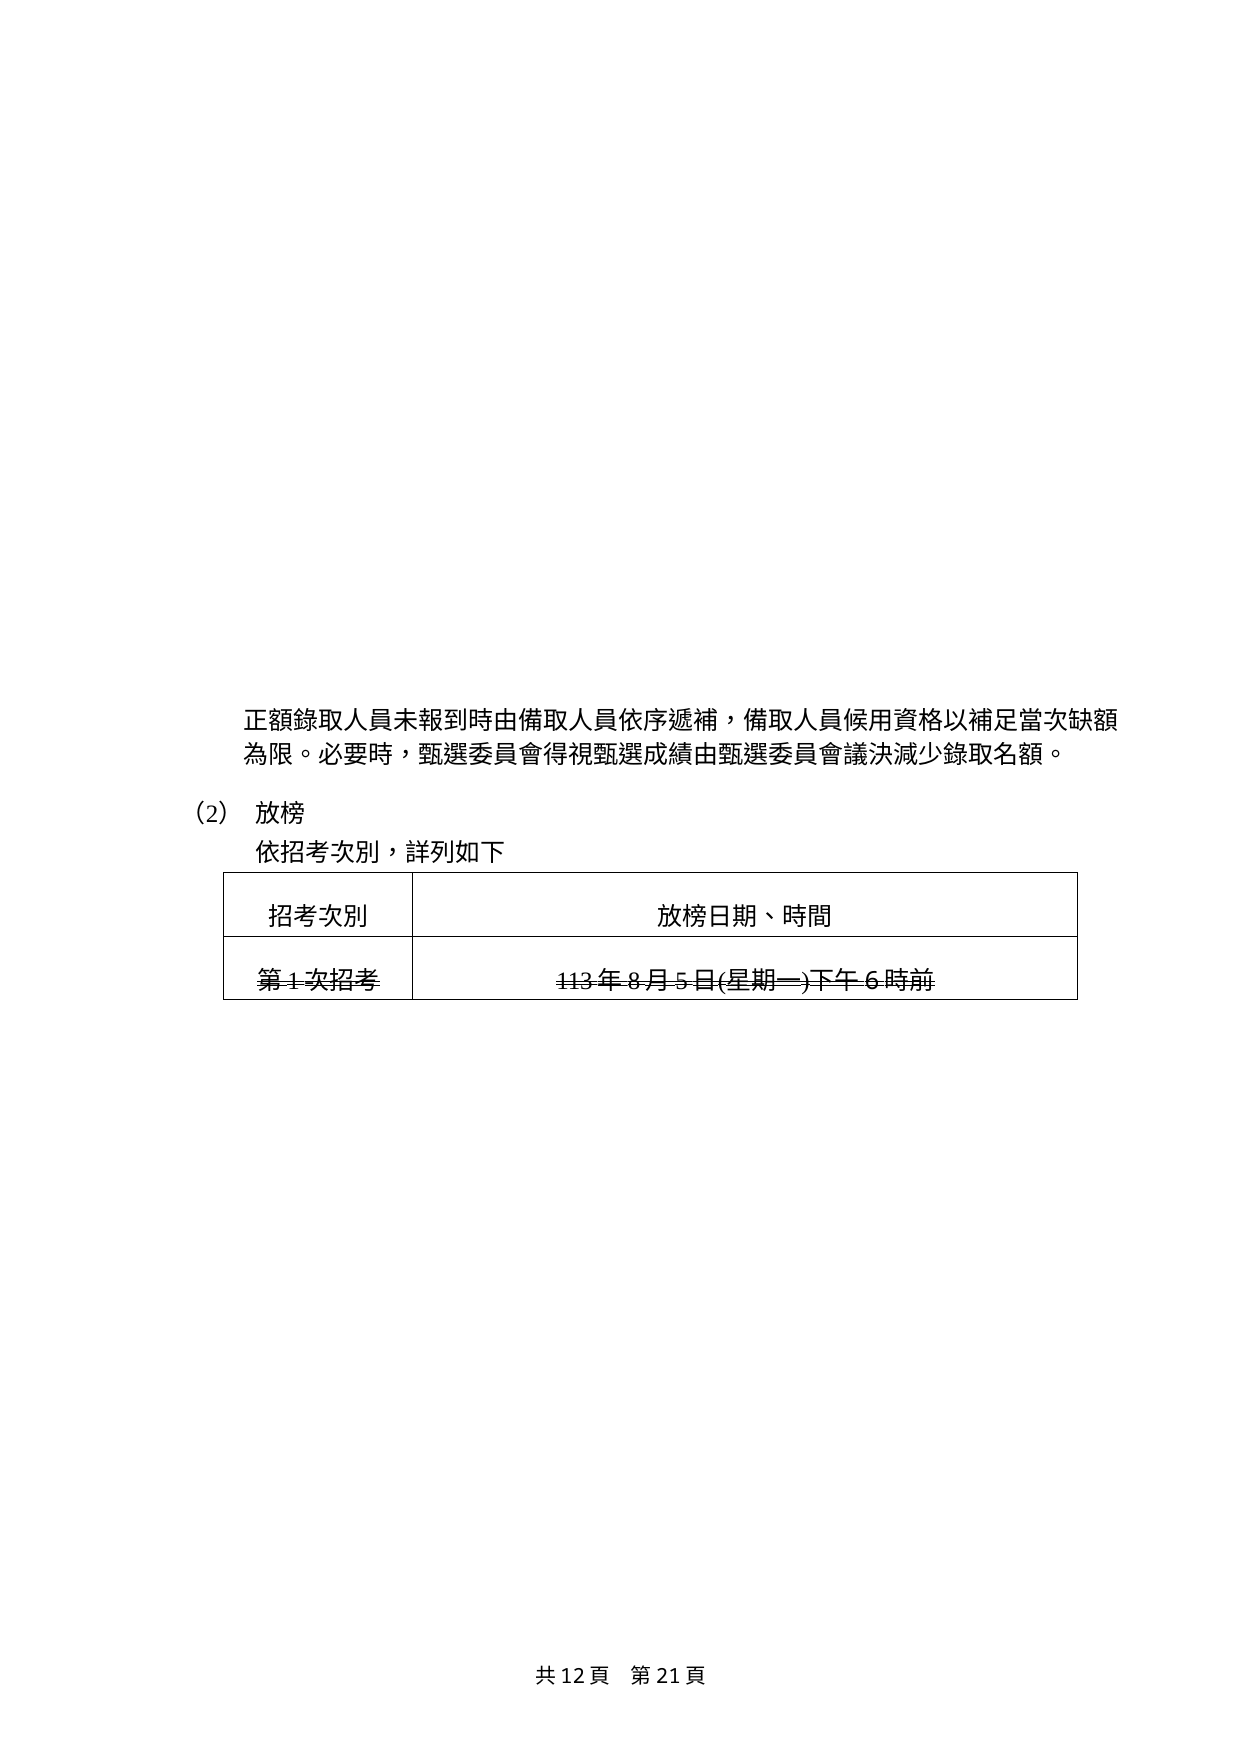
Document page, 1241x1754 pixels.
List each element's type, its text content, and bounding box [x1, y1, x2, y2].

table_header 招考次別 [224, 873, 412, 936]
text 依招考次別，詳列如下 [256, 832, 1122, 868]
table_cell 第1次招考 [224, 937, 412, 999]
text 正額錄取人員未報到時由備取人員依序遞補，備取人員候用資格以補足當次缺額為限。必要時，甄選委員會得視甄選成績由甄選委員會議決減少錄取名額。 [243, 703, 1122, 770]
list 放榜 [181, 770, 1122, 832]
table_cell 113年8月5日(星期一)下午6時前 [413, 937, 1077, 999]
table_header 放榜日期、時間 [413, 873, 1077, 936]
